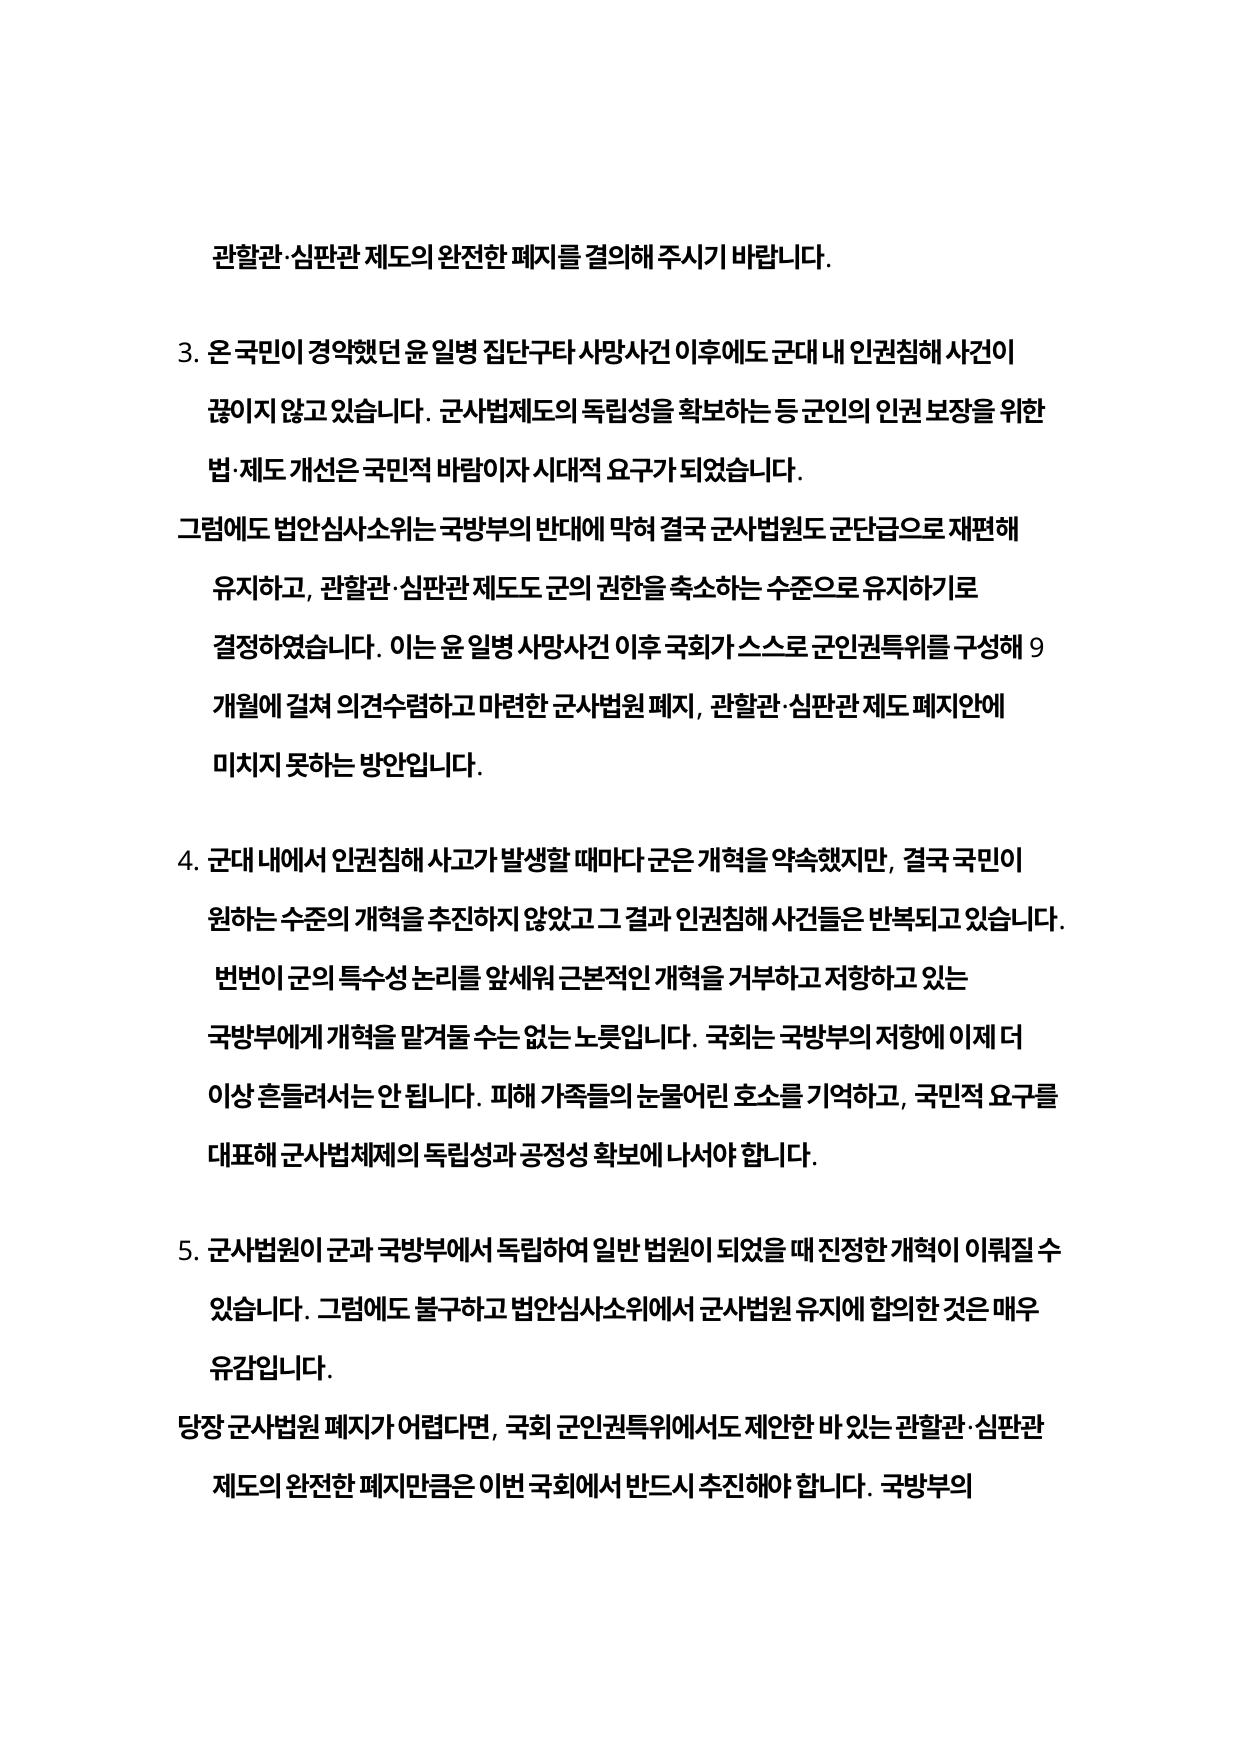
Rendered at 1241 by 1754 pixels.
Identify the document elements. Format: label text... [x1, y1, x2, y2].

text 이에, 11월 30일 열리는 전체회의에서 법안심사소위 합의안에 그치지 말고, 군사법제도의 폐단이 시정될 수 있도록 근본적인 개혁방안을 합의할 것을 촉구합니다. 특히 법관에게 재판받을 권리를 침해하고, 재판의 공정성과 신뢰성을 훼손하는 관할관·심판관 제도의 완전한 폐지를 결의해 주시기 바랍니다. [177, 236, 1063, 276]
text 3. 온 국민이 경악했던 윤 일병 집단구타 사망사건 이후에도 군대 내 인권침해 사건이 끊이지 않고 있습니다. 군사법제도의 독립성을 확보하는 등 군인의 인권 보장을 위한 법·제도 개선은 국민적 바람이자 시대적 요구가 되었습니다. [177, 331, 1063, 489]
text 그럼에도 법안심사소위는 국방부의 반대에 막혀 결국 군사법원도 군단급으로 재편해 유지하고, 관할관·심판관 제도도 군의 권한을 축소하는 수준으로 유지하기로 결정하였습니다. 이는 윤 일병 사망사건 이후 국회가 스스로 군인권특위를 구성해 9개월에 걸쳐 의견수렴하고 마련한 군사법원 폐지, 관할관·심판관 제도 폐지안에 미치지 못하는 방안입니다. [177, 508, 1063, 783]
text 당장 군사법원 폐지가 어렵다면, 국회 군인권특위에서도 제안한 바 있는 관할관·심판관 제도의 완전한 폐지만큼은 이번 국회에서 반드시 추진해야 합니다. 국방부의 [177, 1406, 1063, 1504]
text 5. 군사법원이 군과 국방부에서 독립하여 일반 법원이 되었을 때 진정한 개혁이 이뤄질 수 있습니다. 그럼에도 불구하고 법안심사소위에서 군사법원 유지에 합의한 것은 매우 유감입니다. [177, 1229, 1063, 1386]
text 4. 군대 내에서 인권침해 사고가 발생할 때마다 군은 개혁을 약속했지만, 결국 국민이 원하는 수준의 개혁을 추진하지 않았고 그 결과 인권침해 사건들은 반복되고 있습니다. 번번이 군의 특수성 논리를 앞세워 근본적인 개혁을 거부하고 저항하고 있는 국방부에게 개혁을 맡겨둘 수는 없는 노릇입니다. 국회는 국방부의 저항에 이제 더 이상 흔들려서는 안 됩니다. 피해 가족들의 눈물어린 호소를 기억하고, 국민적 요구를 대표해 군사법체제의 독립성과 공정성 확보에 나서야 합니다. [177, 839, 1063, 1173]
